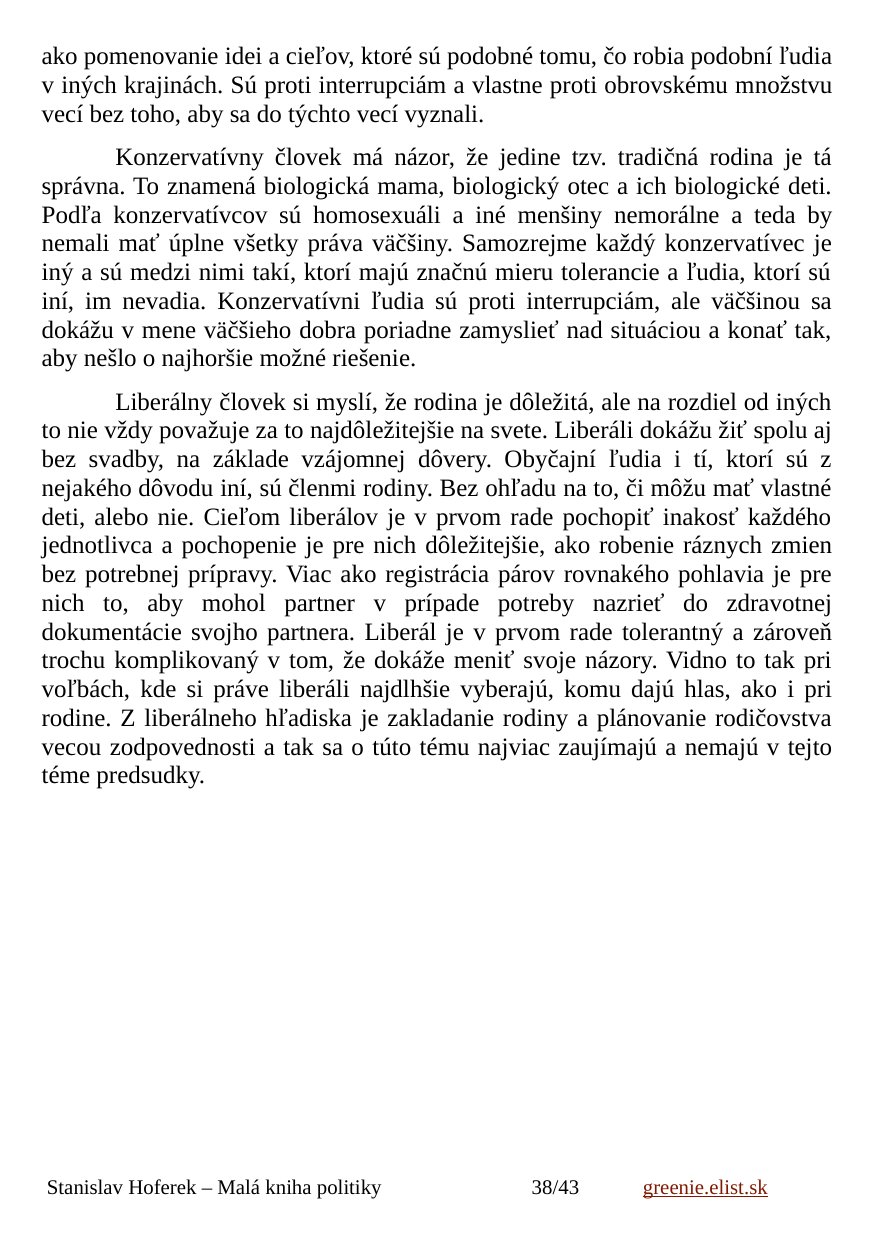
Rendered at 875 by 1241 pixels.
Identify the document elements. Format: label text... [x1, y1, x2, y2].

text Liberálny človek si myslí, že rodina je dôležitá, ale na rozdiel od iných to nie vždy považuje za to najdôležitejšie na svete. Liberáli dokážu žiť spolu aj bez svadby, na základe vzájomnej dôvery. Obyčajní ľudia i tí, ktorí sú z nejakého dôvodu iní, sú členmi rodiny. Bez ohľadu na to, či môžu mať vlastné deti, alebo nie. Cieľom liberálov je v prvom rade pochopiť inakosť každého jednotlivca a pochopenie je pre nich dôležitejšie, ako robenie ráznych zmien bez potrebnej prípravy. Viac ako registrácia párov rovnakého pohlavia je pre nich to, aby mohol partner v prípade potreby nazrieť do zdravotnej dokumentácie svojho partnera. Liberál je v prvom rade tolerantný a zároveň trochu komplikovaný v tom, že dokáže meniť svoje názory. Vidno to tak pri voľbách, kde si práve liberáli najdlhšie vyberajú, komu dajú hlas, ako i pri rodine. Z liberálneho hľadiska je zakladanie rodiny a plánovanie rodičovstva vecou zodpovednosti a tak sa o túto tému najviac zaujímajú a nemajú v tejto téme predsudky. [41, 387, 833, 789]
text ako pomenovanie idei a cieľov, ktoré sú podobné tomu, čo robia podobní ľudia v iných krajinách. Sú proti interrupciám a vlastne proti obrovskému množstvu vecí bez toho, aby sa do týchto vecí vyznali. [41, 41, 833, 128]
text Konzervatívny človek má názor, že jedine tzv. tradičná rodina je tá správna. To znamená biologická mama, biologický otec a ich biologické deti. Podľa konzervatívcov sú homosexuáli a iné menšiny nemorálne a teda by nemali mať úplne všetky práva väčšiny. Samozrejme každý konzervatívec je iný a sú medzi nimi takí, ktorí majú značnú mieru tolerancie a ľudia, ktorí sú iní, im nevadia. Konzervatívni ľudia sú proti interrupciám, ale väčšinou sa dokážu v mene väčšieho dobra poriadne zamyslieť nad situáciou a konať tak, aby nešlo o najhoršie možné riešenie. [41, 142, 833, 372]
